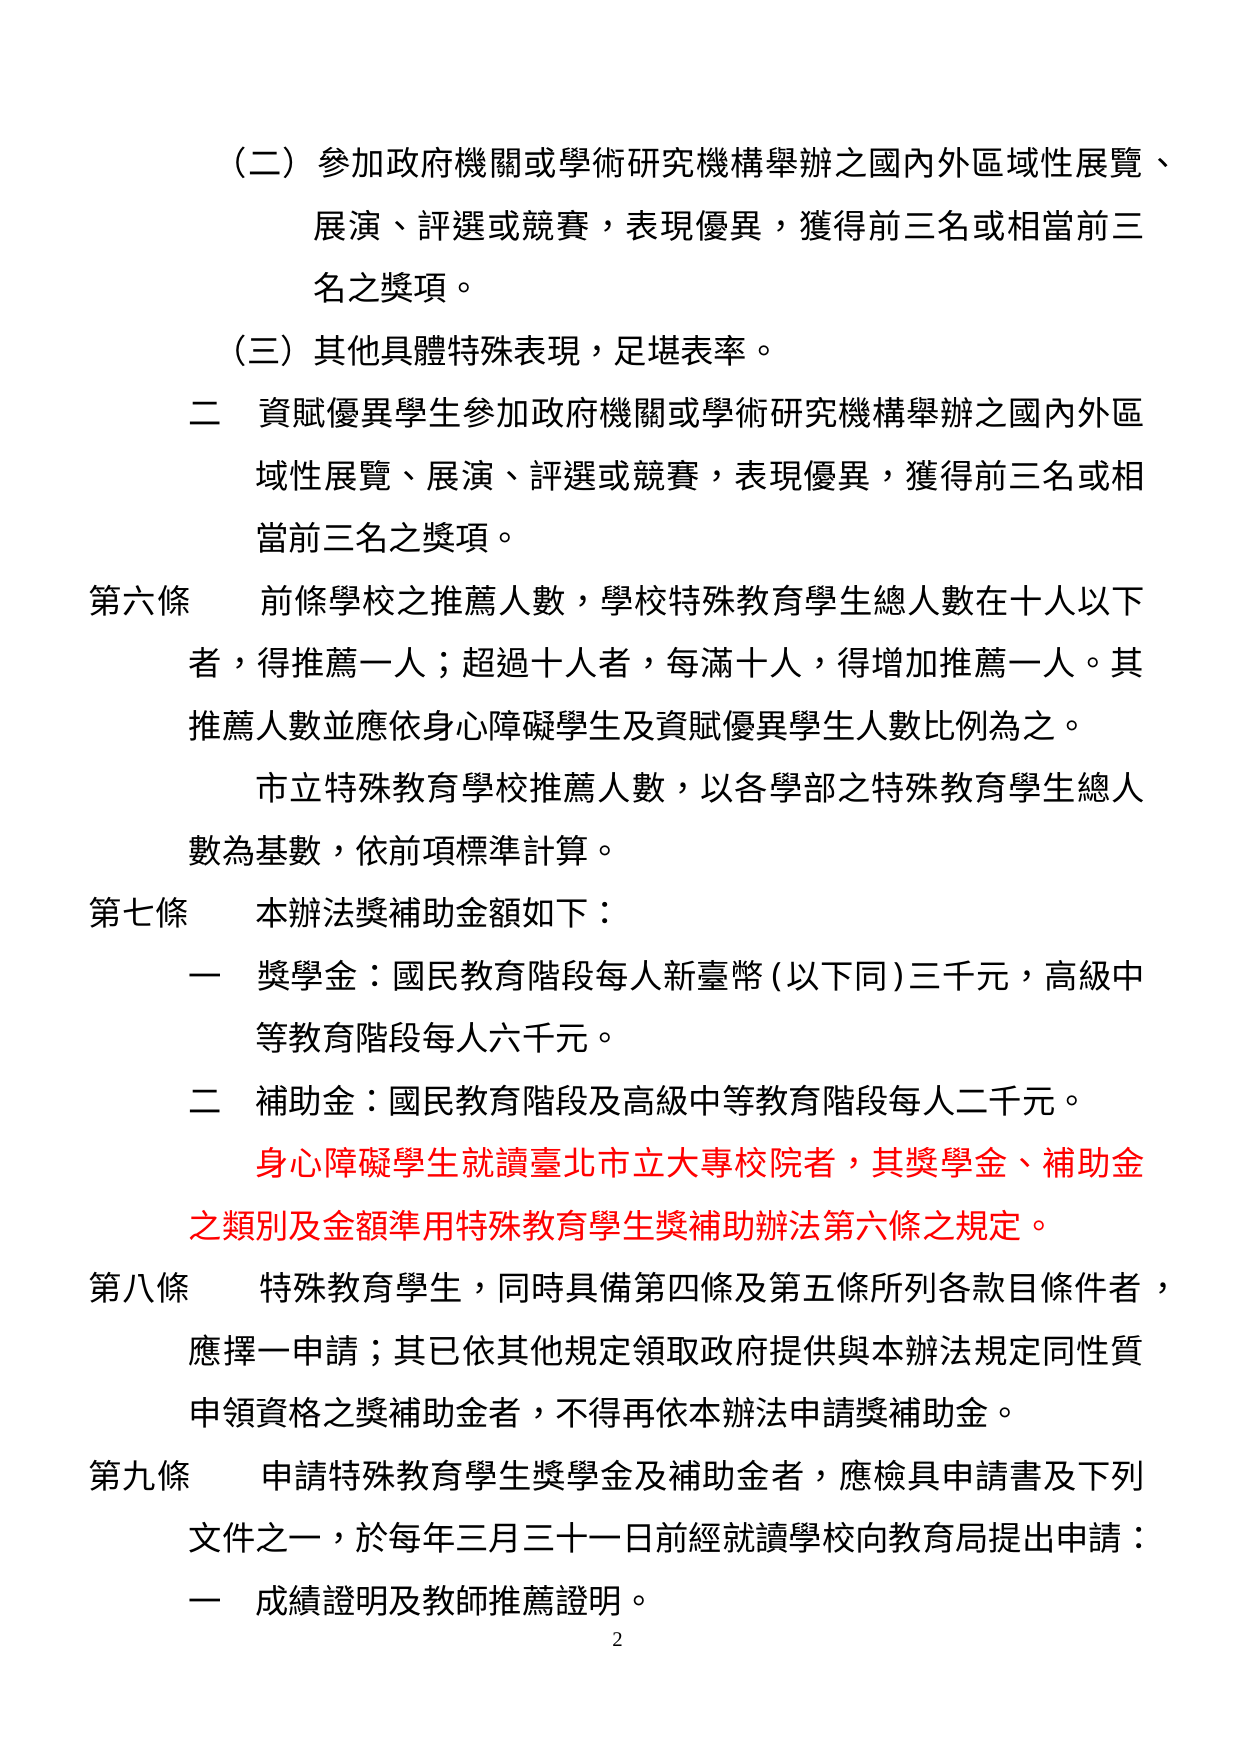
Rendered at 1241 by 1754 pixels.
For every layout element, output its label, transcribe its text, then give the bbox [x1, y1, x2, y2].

text 第七條 本辦法獎補助金額如下： [89, 869, 1146, 932]
text 二 補助金：國民教育階段及高級中等教育階段每人二千元。 [189, 1057, 1146, 1119]
text 第九條 申請特殊教育學生獎學金及補助金者，應檢具申請書及下列文件之一，於每年三月三十一日前經就讀學校向教育局提出申請： [89, 1432, 1146, 1557]
text 第八條 特殊教育學生，同時具備第四條及第五條所列各款目條件者，應擇一申請；其已依其他規定領取政府提供與本辦法規定同性質申領資格之獎補助金者，不得再依本辦法申請獎補助金。 [89, 1244, 1146, 1432]
text 二 資賦優異學生參加政府機關或學術研究機構舉辦之國內外區域性展覽、展演、評選或競賽，表現優異，獲得前三名或相當前三名之獎項。 [189, 369, 1146, 557]
text （二）參加政府機關或學術研究機構舉辦之國內外區域性展覽、展演、評選或競賽，表現優異，獲得前三名或相當前三名之獎項。 [214, 119, 1146, 307]
text 一 成績證明及教師推薦證明。 [189, 1557, 1146, 1619]
text 身心障礙學生就讀臺北市立大專校院者，其獎學金、補助金之類別及金額準用特殊教育學生獎補助辦法第六條之規定。 [189, 1119, 1146, 1244]
text 一 獎學金：國民教育階段每人新臺幣(以下同)三千元，高級中等教育階段每人六千元。 [189, 932, 1146, 1057]
text 市立特殊教育學校推薦人數，以各學部之特殊教育學生總人數為基數，依前項標準計算。 [189, 744, 1146, 869]
text （三）其他具體特殊表現，足堪表率。 [214, 307, 1146, 369]
text 第六條 前條學校之推薦人數，學校特殊教育學生總人數在十人以下者，得推薦一人；超過十人者，每滿十人，得增加推薦一人。其推薦人數並應依身心障礙學生及資賦優異學生人數比例為之。 [89, 557, 1146, 744]
